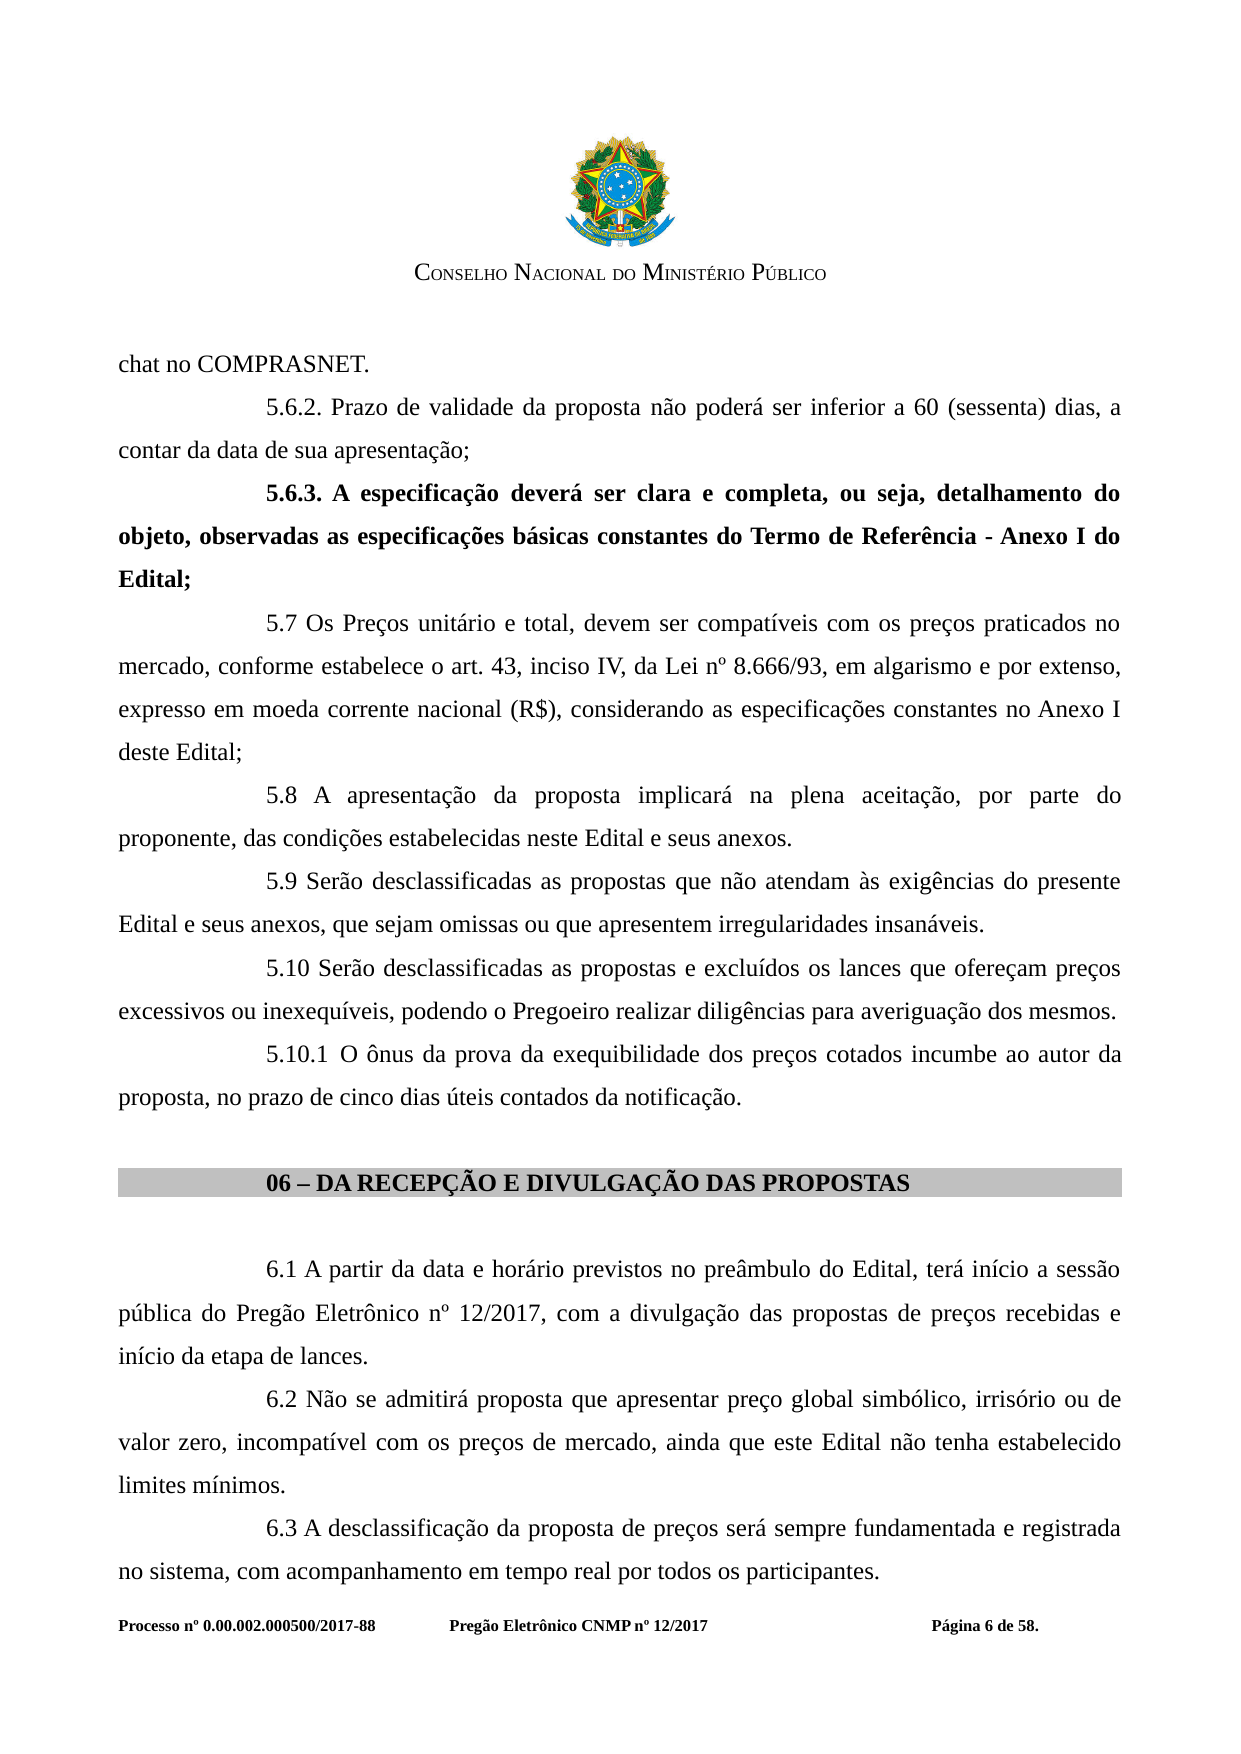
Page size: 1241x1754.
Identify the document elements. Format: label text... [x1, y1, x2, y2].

text chat no COMPRASNET. [118, 349, 1122, 378]
list O ônus da prova da exequibilidade dos preços cotados incumbe ao autor da proposta, no prazo de cinco dias úteis contados da notificação. [118, 1039, 1122, 1111]
text 6.2 Não se admitirá proposta que apresentar preço global simbólico, irrisório ou de valor zero, incompatível com os preços de mercado, ainda que este Edital não tenha estabelecido limites mínimos. [118, 1384, 1122, 1499]
text 5.8 A apresentação da proposta implicará na plena aceitação, por parte do proponente, das condições estabelecidas neste Edital e seus anexos. [118, 780, 1122, 852]
text 5.9 Serão desclassificadas as propostas que não atendam às exigências do presente Edital e seus anexos, que sejam omissas ou que apresentem irregularidades insanáveis. [118, 866, 1122, 938]
text 5.10 Serão desclassificadas as propostas e excluídos os lances que ofereçam preços excessivos ou inexequíveis, podendo o Pregoeiro realizar diligências para averiguação dos mesmos. [118, 953, 1122, 1024]
text 5.7 Os Preços unitário e total, devem ser compatíveis com os preços praticados no mercado, conforme estabelece o art. 43, inciso IV, da Lei nº 8.666/93, em algarismo e por extenso, expresso em moeda corrente nacional (R$), considerando as especificações constantes no Anexo I deste Edital; [118, 608, 1122, 766]
subtitle 06 – DA RECEPÇÃO E DIVULGAÇÃO DAS PROPOSTAS [118, 1168, 1122, 1197]
text 6.3 A desclassificação da proposta de preços será sempre fundamentada e registrada no sistema, com acompanhamento em tempo real por todos os participantes. [118, 1513, 1122, 1585]
text 5.6.3. A especificação deverá ser clara e completa, ou seja, detalhamento do objeto, observadas as especificações básicas constantes do Termo de Referência - Anexo I do Edital; [118, 478, 1122, 593]
text 6.1 A partir da data e horário previstos no preâmbulo do Edital, terá início a sessão pública do Pregão Eletrônico nº 12/2017, com a divulgação das propostas de preços recebidas e início da etapa de lances. [118, 1254, 1122, 1369]
text 5.6.2. Prazo de validade da proposta não poderá ser inferior a 60 (sessenta) dias, a contar da data de sua apresentação; [118, 392, 1122, 464]
